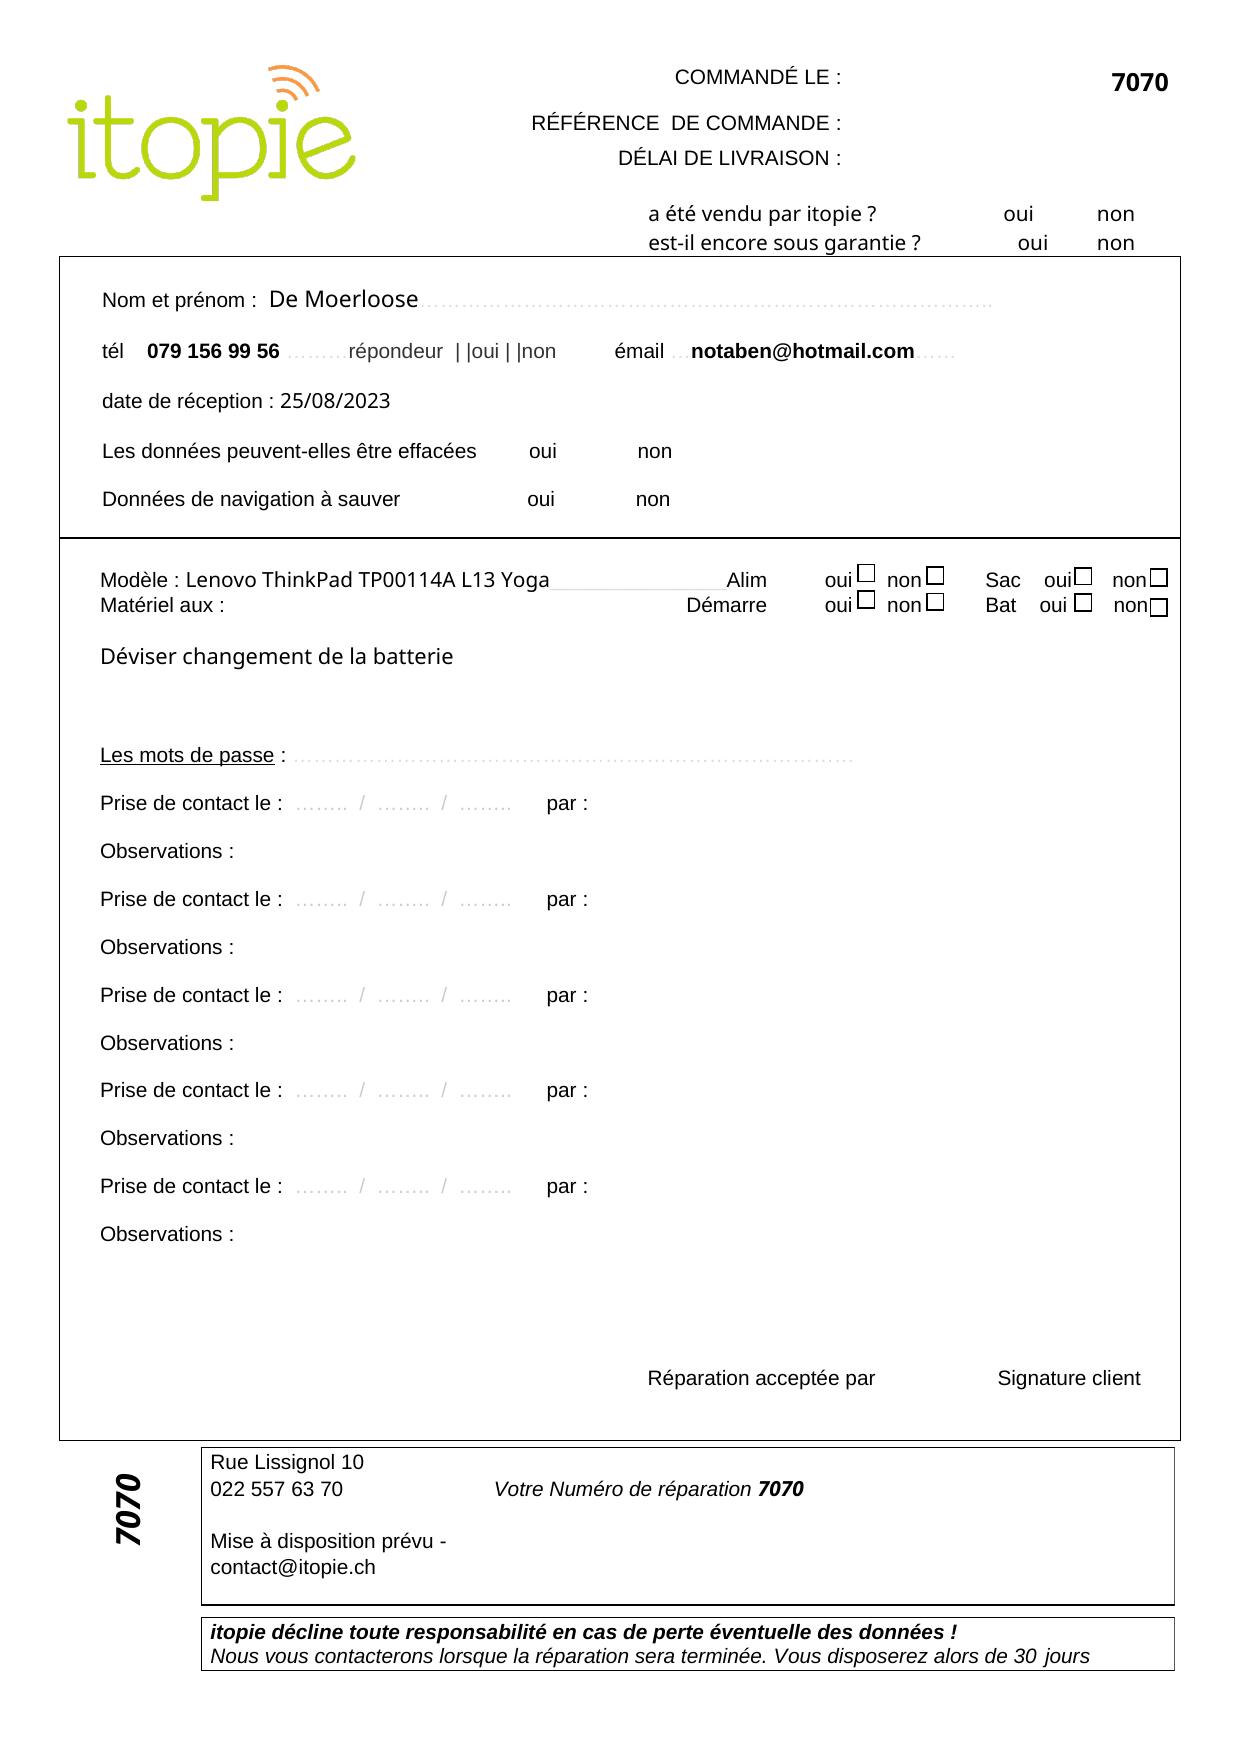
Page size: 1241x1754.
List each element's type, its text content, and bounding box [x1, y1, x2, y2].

text Prise de contact le : …….. / …….. / …….. par : [60, 1171, 1180, 1198]
table_cell itopie décline toute responsabilité en cas de perte éventuelle des données ! Nous vous contacterons lorsque la réparation sera terminée. Vous disposerez alors de 30 jours [195, 1611, 1180, 1677]
text Observations : [60, 1219, 1180, 1246]
text date de réception : 25/08/2023 [60, 383, 1180, 415]
text Observations : [60, 931, 1180, 958]
table_cell RÉFÉRENCE DE COMMANDE : [490, 105, 847, 140]
text Matériel aux : Démarre oui non Bat oui non [60, 590, 1180, 617]
table_cell [847, 105, 1180, 140]
table_cell [847, 140, 1180, 175]
text Observations : [60, 1123, 1180, 1150]
table_header 7070 [847, 59, 1180, 104]
text tél 079 156 99 56 ………répondeur | |oui | |non émail …notaben@hotmail.com…… [60, 335, 1180, 362]
text Déviser changement de la batterie [60, 638, 1180, 671]
text Les mots de passe : ……………………………………………………………………… [60, 740, 1180, 767]
text Modèle : Lenovo ThinkPad TP00114A L13 Yoga Alim oui non Sac oui non [60, 562, 856, 590]
table_cell DÉLAI DE LIVRAISON : [490, 140, 847, 175]
text Prise de contact le : …….. / …….. / …….. par : [60, 979, 1180, 1006]
text Observations : [60, 1027, 1180, 1054]
text Observations : [60, 836, 1180, 863]
text Prise de contact le : …….. / …….. / …….. par : [60, 1075, 1180, 1102]
text Prise de contact le : …….. / …….. / …….. par : [60, 788, 1180, 815]
table_header 7070 [59, 1441, 195, 1677]
picture [67, 65, 356, 201]
text est-il encore sous garantie ? oui non [59, 228, 1181, 256]
text Données de navigation à sauver oui non [60, 484, 1180, 511]
text Prise de contact le : …….. / …….. / …….. par : [60, 883, 1180, 911]
text Nom et prénom : De Moerloose……………………………………………………………………….. [60, 280, 1180, 314]
table_header COMMANDÉ LE : [490, 59, 847, 104]
text Les données peuvent-elles être effacées oui non [60, 436, 1180, 463]
text Modèle : Lenovo ThinkPad TP00114A L13 Yoga Alim oui non Sac oui non [948, 562, 1180, 590]
text Réparation acceptée par Signature client [60, 1363, 1180, 1390]
text a été vendu par itopie ? oui non [59, 199, 1181, 228]
table_header Rue Lissignol 10 022 557 63 70 Votre Numéro de réparation 7070 Mise à disposition prévu - contact@itopie.ch [195, 1441, 1180, 1611]
